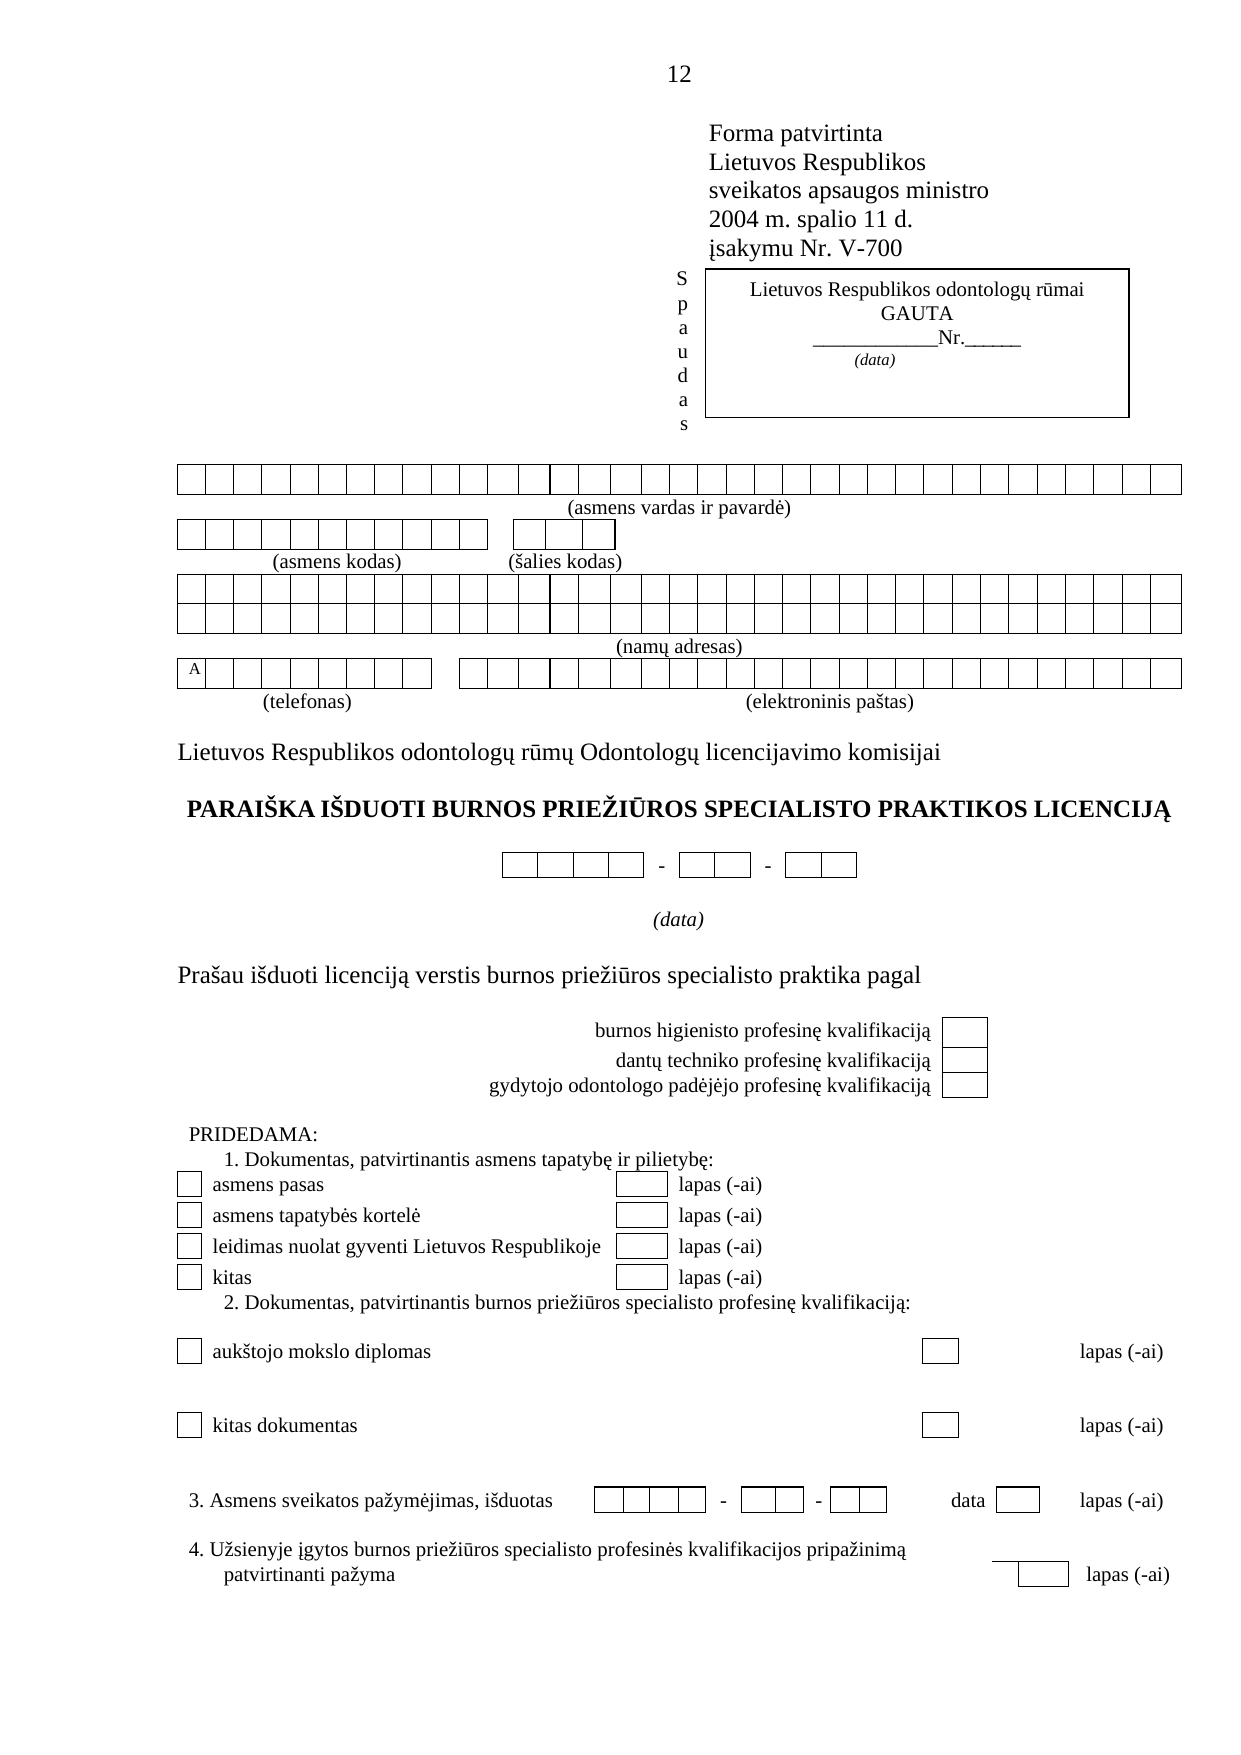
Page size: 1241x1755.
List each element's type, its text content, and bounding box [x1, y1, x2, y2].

table_cell [992, 1537, 1039, 1561]
table_header [317, 1017, 353, 1047]
table_cell [375, 575, 402, 603]
text S [177, 262, 1181, 418]
table_cell (telefonas) (elektroninis paštas) [177, 688, 1181, 713]
table_cell [177, 1364, 201, 1388]
table_cell [206, 604, 233, 633]
table_cell lapas (-ai) [1069, 1561, 1181, 1586]
table_cell [1175, 1486, 1181, 1512]
text pARAIŠKA išduoti BURNOS PRIEŽIŪROS SPECIALISTO praktikos licenciją [177, 794, 1181, 823]
table_cell [1151, 659, 1181, 688]
table_header [1009, 465, 1037, 493]
table_header burnos higienisto profesinę kvalifikaciją [353, 1017, 942, 1047]
text Prašau išduoti licenciją verstis burnos priežiūros specialisto praktika pagal [177, 960, 1181, 988]
table_cell [972, 1463, 1030, 1486]
table_cell [234, 575, 261, 603]
table_cell [178, 1339, 201, 1363]
table_cell [353, 1097, 942, 1122]
table_cell [924, 659, 952, 688]
table_cell [177, 1463, 217, 1486]
table_cell [1175, 1412, 1181, 1437]
table_cell [432, 520, 459, 548]
table_cell [1051, 1611, 1174, 1635]
table_cell [624, 1488, 649, 1512]
table_cell [611, 575, 641, 603]
table_cell [488, 575, 518, 603]
table_cell [177, 1561, 212, 1586]
table_cell [403, 659, 431, 688]
table_header [503, 853, 537, 877]
table_cell [178, 1203, 201, 1227]
table_cell [942, 1098, 988, 1122]
table_header [262, 465, 290, 493]
table_header [822, 853, 856, 877]
table_cell [595, 1488, 623, 1512]
table_header [953, 465, 980, 493]
table_header [375, 465, 402, 493]
table_cell A [178, 659, 205, 688]
table_cell [347, 520, 374, 548]
table_cell [1009, 659, 1037, 688]
table_cell [727, 575, 754, 603]
table_cell [958, 1388, 1174, 1412]
table_cell [579, 604, 610, 633]
table_cell [234, 604, 261, 633]
table_cell [1175, 1463, 1181, 1486]
table_cell [206, 1512, 551, 1537]
table_cell [1051, 1586, 1174, 1611]
table_cell [755, 575, 782, 603]
table_header [291, 465, 318, 493]
table_cell [1094, 604, 1122, 633]
table_header [488, 465, 518, 493]
table_cell [1175, 1202, 1181, 1227]
table_cell [1175, 1437, 1181, 1462]
table_header [574, 853, 608, 877]
table_cell [923, 1339, 958, 1363]
table_header [811, 465, 839, 493]
table_cell [988, 1097, 1174, 1122]
table_cell [1175, 1264, 1181, 1289]
table_cell [551, 575, 578, 603]
table_header [1151, 465, 1181, 493]
table_cell [347, 575, 374, 603]
table_cell [840, 659, 867, 688]
table_cell dantų techniko profesinę kvalifikaciją [353, 1047, 942, 1072]
table_cell [488, 519, 513, 548]
table_cell [1175, 1047, 1181, 1072]
table_cell [1069, 1314, 1181, 1338]
table_cell [432, 604, 459, 633]
table_cell lapas (-ai) [1040, 1486, 1174, 1512]
table_cell [1175, 1097, 1181, 1122]
table_cell [811, 575, 839, 603]
text a [177, 315, 704, 339]
table_cell [212, 1611, 1019, 1635]
table_cell [177, 1437, 212, 1462]
table_cell [755, 604, 782, 633]
table_header [519, 465, 549, 493]
table_cell [1123, 604, 1150, 633]
table_cell (asmens kodas) (šalies kodas) [177, 549, 1181, 573]
table_cell [319, 604, 346, 633]
table_cell [988, 1072, 1174, 1097]
table_cell [212, 1586, 1019, 1611]
table_cell [460, 604, 487, 633]
table_cell [1069, 1289, 1181, 1314]
table_cell [698, 575, 726, 603]
text p [177, 291, 704, 315]
table_cell [617, 1228, 667, 1233]
table_cell [201, 1363, 922, 1388]
table_cell [1066, 659, 1093, 688]
text (data) [177, 907, 1181, 931]
table_cell [291, 659, 318, 688]
table_cell [1019, 1289, 1068, 1314]
table_header [670, 465, 697, 493]
table_header [1175, 1017, 1181, 1047]
table_cell [177, 1146, 212, 1171]
table_cell [403, 604, 431, 633]
table_cell [1151, 575, 1181, 603]
table_header [460, 465, 487, 493]
text sveikatos apsaugos ministro [177, 176, 1181, 204]
table_cell [903, 1146, 1174, 1171]
text Lietuvos Respublikos odontologų rūmų Odontologų licencijavimo komisijai [177, 737, 1181, 766]
table_header [698, 465, 726, 493]
table_cell aukštojo mokslo diplomas [202, 1338, 922, 1363]
table_cell [923, 1413, 958, 1437]
table_cell [551, 604, 578, 633]
table_cell (namų adresas) [177, 634, 1181, 658]
table_cell [922, 1364, 958, 1388]
table_cell [178, 1265, 201, 1289]
table_cell [924, 575, 952, 603]
table_header [680, 853, 714, 877]
table_cell [1175, 1363, 1181, 1388]
table_cell [319, 520, 346, 548]
text Nr. [721, 325, 1113, 349]
table_cell [840, 604, 867, 633]
table_cell [579, 575, 610, 603]
table_cell [201, 1196, 617, 1202]
table_cell [177, 1314, 212, 1338]
table_cell [1175, 1338, 1181, 1363]
table_cell [860, 1488, 886, 1512]
table_cell lapas (-ai) [668, 1171, 1174, 1196]
text (data) [721, 349, 1113, 368]
table_cell [727, 604, 754, 633]
table_cell [1175, 1586, 1181, 1611]
table_cell [1019, 1611, 1051, 1635]
table_cell [611, 659, 641, 688]
table_cell asmens tapatybės kortelė [202, 1202, 616, 1227]
table_cell [896, 659, 923, 688]
table_cell [617, 1172, 667, 1196]
table_cell [617, 1203, 667, 1227]
table_cell [742, 1488, 775, 1512]
table_cell [981, 575, 1008, 603]
table_cell [262, 575, 290, 603]
table_cell [943, 1073, 987, 1097]
table_cell [1019, 1562, 1068, 1586]
table_header [981, 465, 1008, 493]
table_cell [831, 1488, 859, 1512]
table_cell [1175, 1537, 1181, 1561]
table_cell [217, 1463, 972, 1486]
table_header [177, 1017, 317, 1047]
table_cell [177, 1586, 212, 1611]
table_cell [262, 520, 290, 548]
table_cell [811, 659, 839, 688]
table_header [178, 465, 205, 493]
table_cell [347, 604, 374, 633]
table_cell patvirtinanti pažyma [212, 1561, 1018, 1586]
table_cell [776, 1488, 803, 1512]
table_cell [177, 1097, 317, 1122]
table_header [1123, 465, 1150, 493]
table_cell [375, 659, 402, 688]
table_cell [953, 659, 980, 688]
table_cell [177, 1388, 201, 1412]
table_header [319, 465, 346, 493]
table_header [988, 1017, 1174, 1047]
table_cell [1030, 1463, 1174, 1486]
table_cell [611, 604, 641, 633]
table_cell [551, 1512, 976, 1537]
table_cell [642, 604, 669, 633]
table_cell [262, 659, 290, 688]
table_header [1094, 465, 1122, 493]
table_cell [1066, 575, 1093, 603]
table_header [403, 465, 431, 493]
table_cell [667, 1227, 1174, 1233]
table_cell [981, 659, 1008, 688]
table_cell [178, 604, 205, 633]
table_header [924, 465, 952, 493]
table_header [868, 465, 895, 493]
table_cell [178, 1413, 201, 1437]
table_cell [997, 1488, 1039, 1512]
table_cell [617, 1265, 667, 1289]
table_cell [178, 520, 205, 548]
table_cell [291, 575, 318, 603]
table_cell [811, 604, 839, 633]
table_cell lapas (-ai) [959, 1412, 1174, 1437]
table_header [642, 465, 669, 493]
table_cell [617, 1197, 667, 1202]
table_cell lapas (-ai) [668, 1202, 1174, 1227]
table_cell [177, 1047, 317, 1072]
table_header [432, 465, 459, 493]
table_cell [953, 575, 980, 603]
table_cell [958, 1363, 1174, 1388]
table_cell [670, 659, 697, 688]
table_cell [519, 659, 549, 688]
table_cell [514, 520, 545, 548]
table_cell [375, 520, 402, 548]
table_cell [727, 659, 754, 688]
table_cell [1175, 1388, 1181, 1412]
table_cell [319, 659, 346, 688]
table_cell [698, 659, 726, 688]
table_cell asmens pasas [202, 1171, 616, 1196]
table_cell gydytojo odontologo padėjėjo profesinę kvalifikaciją [353, 1072, 942, 1097]
table_cell [375, 604, 402, 633]
table_header [206, 465, 233, 493]
text įsakymu Nr. V-700 [177, 233, 1181, 262]
table_header [943, 1018, 987, 1047]
table_header [611, 465, 641, 493]
table_cell [460, 520, 487, 548]
table_cell [896, 604, 923, 633]
text [1130, 315, 1181, 339]
table_header [840, 465, 867, 493]
table_cell [583, 520, 614, 548]
table_cell [1175, 1146, 1181, 1171]
table_cell [650, 1488, 678, 1512]
table_cell [317, 1072, 353, 1097]
table_cell [546, 520, 582, 548]
table_cell PRIDEDAMA: [177, 1123, 1174, 1146]
table_cell [1009, 575, 1037, 603]
table_cell data [887, 1486, 996, 1512]
table_cell [460, 575, 487, 603]
table_cell [234, 520, 261, 548]
table_cell [670, 575, 697, 603]
table_cell - [804, 1486, 830, 1512]
table_cell 2. Dokumentas, patvirtinantis burnos priežiūros specialisto profesinę kvalifikaciją: [212, 1289, 1019, 1314]
table_cell [177, 1197, 201, 1202]
table_cell kitas dokumentas [202, 1412, 922, 1437]
table_cell [579, 659, 610, 688]
table_cell [291, 604, 318, 633]
table_cell [642, 659, 669, 688]
table_cell [177, 1512, 206, 1537]
table_header [609, 853, 643, 877]
table_cell [667, 1196, 1174, 1202]
table_cell - [706, 1486, 741, 1512]
table_cell [403, 520, 431, 548]
text u [177, 339, 704, 363]
table_cell kitas [202, 1264, 616, 1289]
text [1130, 339, 1181, 363]
table_cell [432, 658, 459, 688]
table_cell [212, 1437, 1019, 1462]
table_cell [519, 604, 549, 633]
table_cell [201, 1258, 617, 1264]
table_cell [488, 604, 518, 633]
table_header [347, 465, 374, 493]
table_cell [519, 575, 549, 603]
table_cell [698, 604, 726, 633]
table_header - [644, 852, 679, 877]
table_cell [840, 575, 867, 603]
text a [177, 387, 704, 411]
table_cell [551, 659, 578, 688]
table_cell [642, 575, 669, 603]
table_cell [1175, 1123, 1181, 1146]
text [1130, 291, 1181, 315]
table_cell [1175, 1171, 1181, 1196]
table_cell [177, 1072, 317, 1097]
table_cell [403, 575, 431, 603]
table_cell [178, 1172, 201, 1196]
table_cell [1038, 575, 1065, 603]
text d [177, 363, 704, 387]
table_cell [783, 659, 810, 688]
table_cell 1. Dokumentas, patvirtinantis asmens tapatybę ir pilietybę: [212, 1146, 854, 1171]
table_header [783, 465, 810, 493]
text [1130, 387, 1181, 411]
table_cell [868, 604, 895, 633]
table_cell [319, 575, 346, 603]
table_cell [924, 604, 952, 633]
table_cell [177, 1228, 201, 1233]
table_cell [953, 604, 980, 633]
table_cell [783, 575, 810, 603]
table_cell [206, 659, 233, 688]
table_cell [854, 1146, 903, 1171]
table_cell [212, 1314, 1019, 1338]
table_cell [178, 1234, 201, 1258]
table_header [551, 465, 578, 493]
table_cell [1069, 1437, 1174, 1462]
table_cell [432, 575, 459, 603]
text [1130, 363, 1181, 387]
table_header - [751, 852, 785, 877]
table_cell [1019, 1437, 1068, 1462]
text Lietuvos Respublikos [177, 147, 1181, 176]
table_header [1066, 465, 1093, 493]
table_cell [1094, 659, 1122, 688]
table_cell [755, 659, 782, 688]
text Lietuvos Respublikos odontologų rūmai [721, 277, 1113, 301]
table_cell [868, 659, 895, 688]
table_cell lapas (-ai) [668, 1264, 1174, 1289]
table_cell 3. Asmens sveikatos pažymėjimas, išduotas [177, 1486, 594, 1512]
table_cell [1066, 604, 1093, 633]
table_cell [1009, 604, 1037, 633]
table_cell [1019, 1587, 1051, 1611]
table_header [1038, 465, 1065, 493]
table_cell [177, 1289, 212, 1314]
table_cell 4. Užsienyje įgytos burnos priežiūros specialisto profesinės kvalifikacijos pripažinimą [177, 1537, 992, 1561]
table_cell lapas (-ai) [959, 1338, 1174, 1363]
table_cell [783, 604, 810, 633]
table_header [896, 465, 923, 493]
table_header [786, 853, 821, 877]
table_cell [177, 1611, 212, 1635]
text GAUTA [721, 301, 1113, 325]
table_cell [1175, 1072, 1181, 1097]
text s [177, 411, 1181, 435]
table_cell [616, 519, 1181, 548]
table_cell [1094, 575, 1122, 603]
table_cell [988, 1047, 1174, 1072]
table_cell [617, 1259, 667, 1264]
table_cell [201, 1227, 617, 1233]
table_cell [317, 1097, 353, 1122]
table_cell [981, 604, 1008, 633]
table_cell [1151, 604, 1181, 633]
table_cell [1038, 659, 1065, 688]
table_cell lapas (-ai) [668, 1233, 1174, 1258]
table_cell [488, 659, 518, 688]
table_cell [1039, 1537, 1174, 1561]
table_cell [943, 1048, 987, 1072]
text 2004 m. spalio 11 d. [177, 204, 1181, 233]
table_header [234, 465, 261, 493]
table_cell [922, 1388, 958, 1412]
table_cell [201, 1388, 922, 1412]
table_header [727, 465, 754, 493]
table_cell leidimas nuolat gyventi Lietuvos Respublikoje [202, 1233, 616, 1258]
table_cell [460, 659, 487, 688]
table_cell [317, 1047, 353, 1072]
table_cell [347, 659, 374, 688]
table_cell [670, 604, 697, 633]
table_cell [206, 575, 233, 603]
table_cell [1019, 1512, 1174, 1537]
table_cell (asmens vardas ir pavardė) [177, 495, 1181, 519]
table_cell [291, 520, 318, 548]
text Forma patvirtinta [709, 118, 1181, 147]
table_cell [178, 575, 205, 603]
table_cell [976, 1512, 1019, 1537]
table_cell [1175, 1611, 1181, 1635]
table_cell [617, 1234, 667, 1258]
table_cell [667, 1258, 1174, 1264]
table_cell [1019, 1314, 1068, 1338]
table_cell [177, 1259, 201, 1264]
table_cell [262, 604, 290, 633]
table_cell [868, 575, 895, 603]
table_header [715, 853, 750, 877]
table_cell [1175, 1233, 1181, 1258]
table_header [755, 465, 782, 493]
table_cell [1175, 1512, 1181, 1537]
table_cell [1038, 604, 1065, 633]
table_cell [1123, 659, 1150, 688]
table_header [538, 853, 573, 877]
table_cell [206, 520, 233, 548]
table_cell [679, 1488, 705, 1512]
table_cell [234, 659, 261, 688]
table_cell [896, 575, 923, 603]
table_header [579, 465, 610, 493]
table_cell [1123, 575, 1150, 603]
